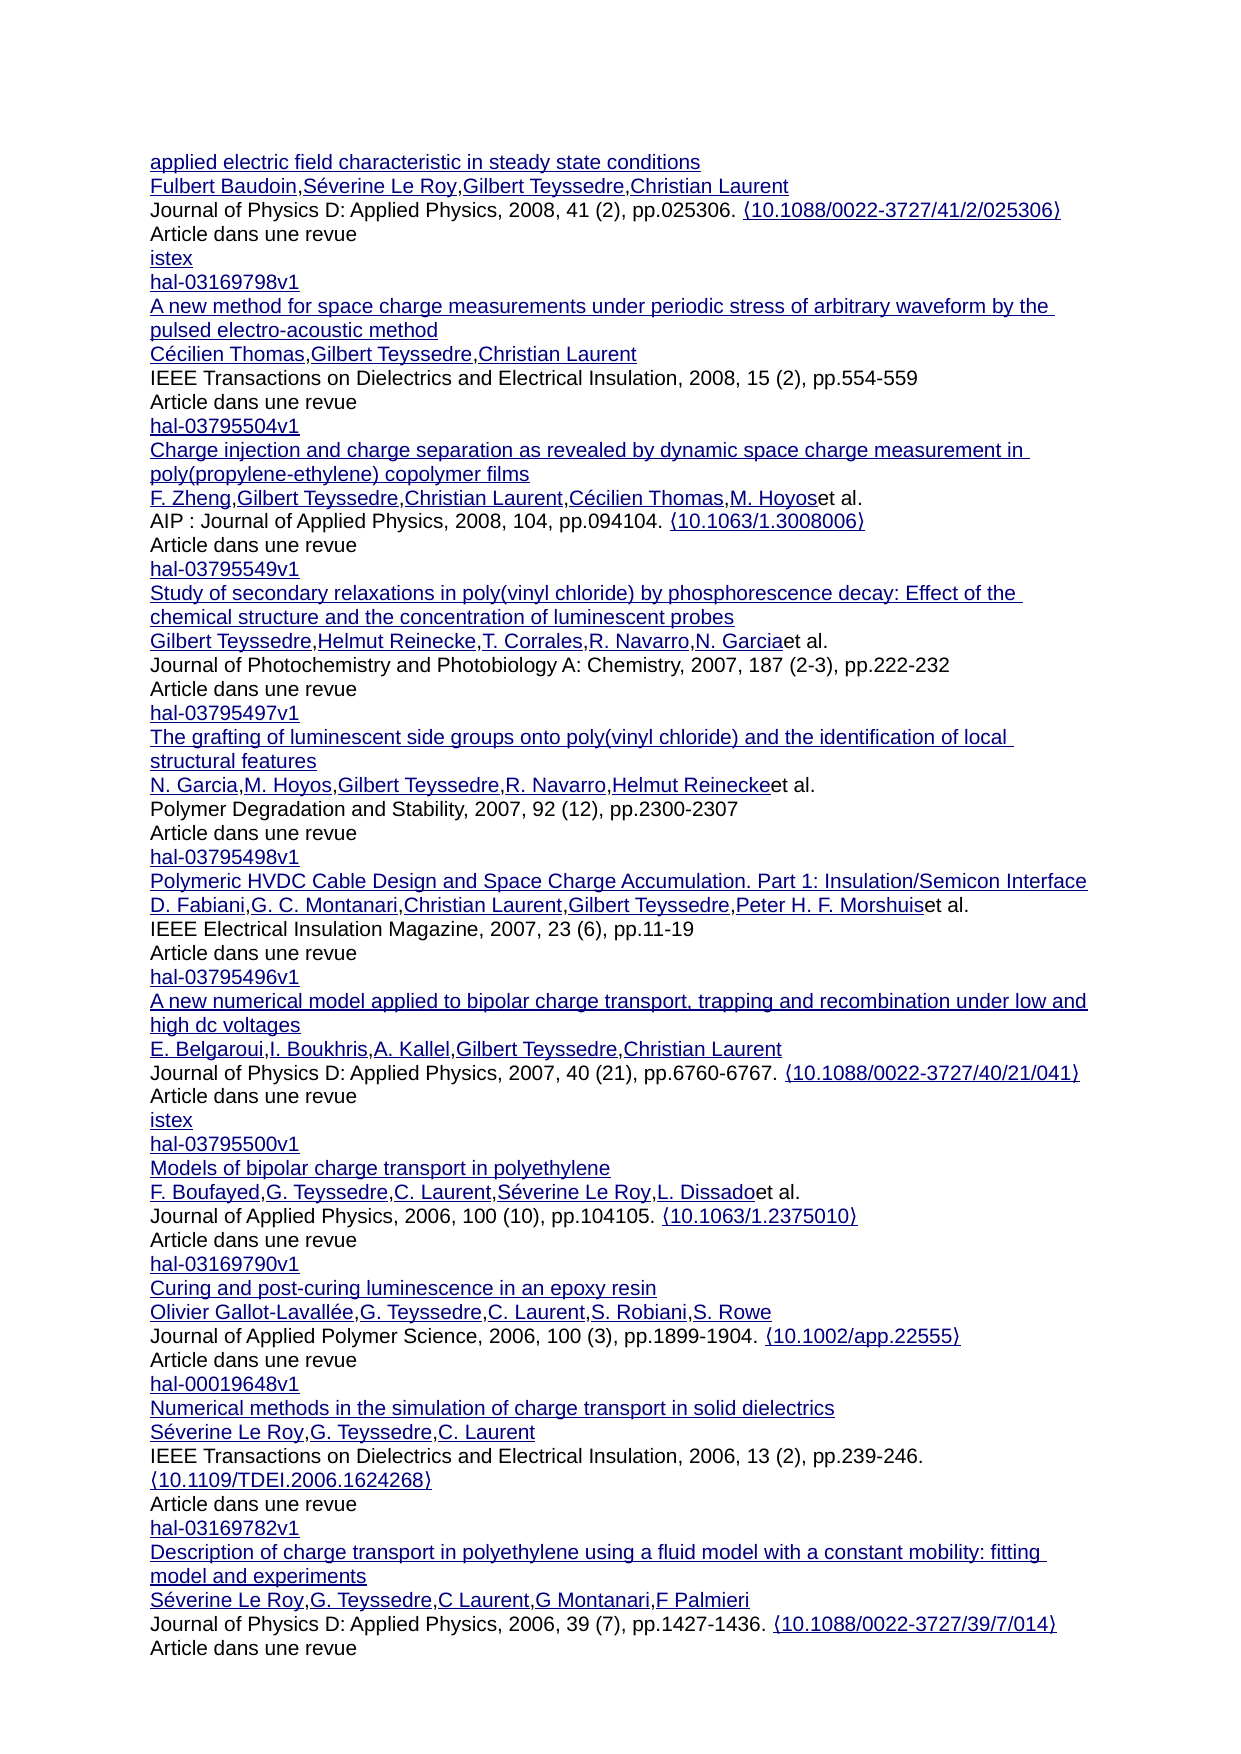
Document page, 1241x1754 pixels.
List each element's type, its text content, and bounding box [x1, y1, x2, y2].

table_cell A new method for space charge measurements under periodic stress of arbitrary waveform by the pulsed electro-acoustic method Cécilien Thomas,Gilbert Teyssedre,Christian Laurent IEEE Transactions on Dielectrics and Electrical Insulation, 2008, 15 (2), pp.554-559 Article dans une revue hal-03795504v1 [150, 294, 1090, 437]
table_cell applied electric field characteristic in steady state conditions Fulbert Baudoin,Séverine Le Roy,Gilbert Teyssedre,Christian Laurent Journal of Physics D: Applied Physics, 2008, 41 (2), pp.025306. ⟨10.1088/0022-3727/41/2/025306⟩ Article dans une revue istex hal-03169798v1 [150, 150, 1090, 294]
table_cell Study of secondary relaxations in poly(vinyl chloride) by phosphorescence decay: Effect of the chemical structure and the concentration of luminescent probes Gilbert Teyssedre,Helmut Reinecke,T. Corrales,R. Navarro,N. Garciaet al. Journal of Photochemistry and Photobiology A: Chemistry, 2007, 187 (2-3), pp.222-232 Article dans une revue hal-03795497v1 [150, 581, 1090, 725]
table_cell Charge injection and charge separation as revealed by dynamic space charge measurement in poly(propylene-ethylene) copolymer films F. Zheng,Gilbert Teyssedre,Christian Laurent,Cécilien Thomas,M. Hoyoset al. AIP : Journal of Applied Physics, 2008, 104, pp.094104. ⟨10.1063/1.3008006⟩ Article dans une revue hal-03795549v1 [150, 438, 1090, 581]
table_cell Numerical methods in the simulation of charge transport in solid dielectrics Séverine Le Roy,G. Teyssedre,C. Laurent IEEE Transactions on Dielectrics and Electrical Insulation, 2006, 13 (2), pp.239-246. ⟨10.1109/TDEI.2006.1624268⟩ Article dans une revue hal-03169782v1 [150, 1396, 1090, 1539]
table_cell Polymeric HVDC Cable Design and Space Charge Accumulation. Part 1: Insulation/Semicon Interface D. Fabiani,G. C. Montanari,Christian Laurent,Gilbert Teyssedre,Peter H. F. Morshuiset al. IEEE Electrical Insulation Magazine, 2007, 23 (6), pp.11-19 Article dans une revue hal-03795496v1 [150, 869, 1090, 988]
table_cell The grafting of luminescent side groups onto poly(vinyl chloride) and the identification of local structural features N. Garcia,M. Hoyos,Gilbert Teyssedre,R. Navarro,Helmut Reineckeet al. Polymer Degradation and Stability, 2007, 92 (12), pp.2300-2307 Article dans une revue hal-03795498v1 [150, 725, 1090, 869]
table_cell A new numerical model applied to bipolar charge transport, trapping and recombination under low and high dc voltages E. Belgaroui,I. Boukhris,A. Kallel,Gilbert Teyssedre,Christian Laurent Journal of Physics D: Applied Physics, 2007, 40 (21), pp.6760-6767. ⟨10.1088/0022-3727/40/21/041⟩ Article dans une revue istex hal-03795500v1 [150, 989, 1090, 1156]
table_cell Models of bipolar charge transport in polyethylene F. Boufayed,G. Teyssedre,C. Laurent,Séverine Le Roy,L. Dissadoet al. Journal of Applied Physics, 2006, 100 (10), pp.104105. ⟨10.1063/1.2375010⟩ Article dans une revue hal-03169790v1 [150, 1156, 1090, 1276]
table_cell Curing and post-curing luminescence in an epoxy resin Olivier Gallot-Lavallée,G. Teyssedre,C. Laurent,S. Robiani,S. Rowe Journal of Applied Polymer Science, 2006, 100 (3), pp.1899-1904. ⟨10.1002/app.22555⟩ Article dans une revue hal-00019648v1 [150, 1276, 1090, 1396]
table_cell Description of charge transport in polyethylene using a fluid model with a constant mobility: fitting model and experiments Séverine Le Roy,G. Teyssedre,C Laurent,G Montanari,F Palmieri Journal of Physics D: Applied Physics, 2006, 39 (7), pp.1427-1436. ⟨10.1088/0022-3727/39/7/014⟩ Article dans une revue [150, 1540, 1090, 1659]
